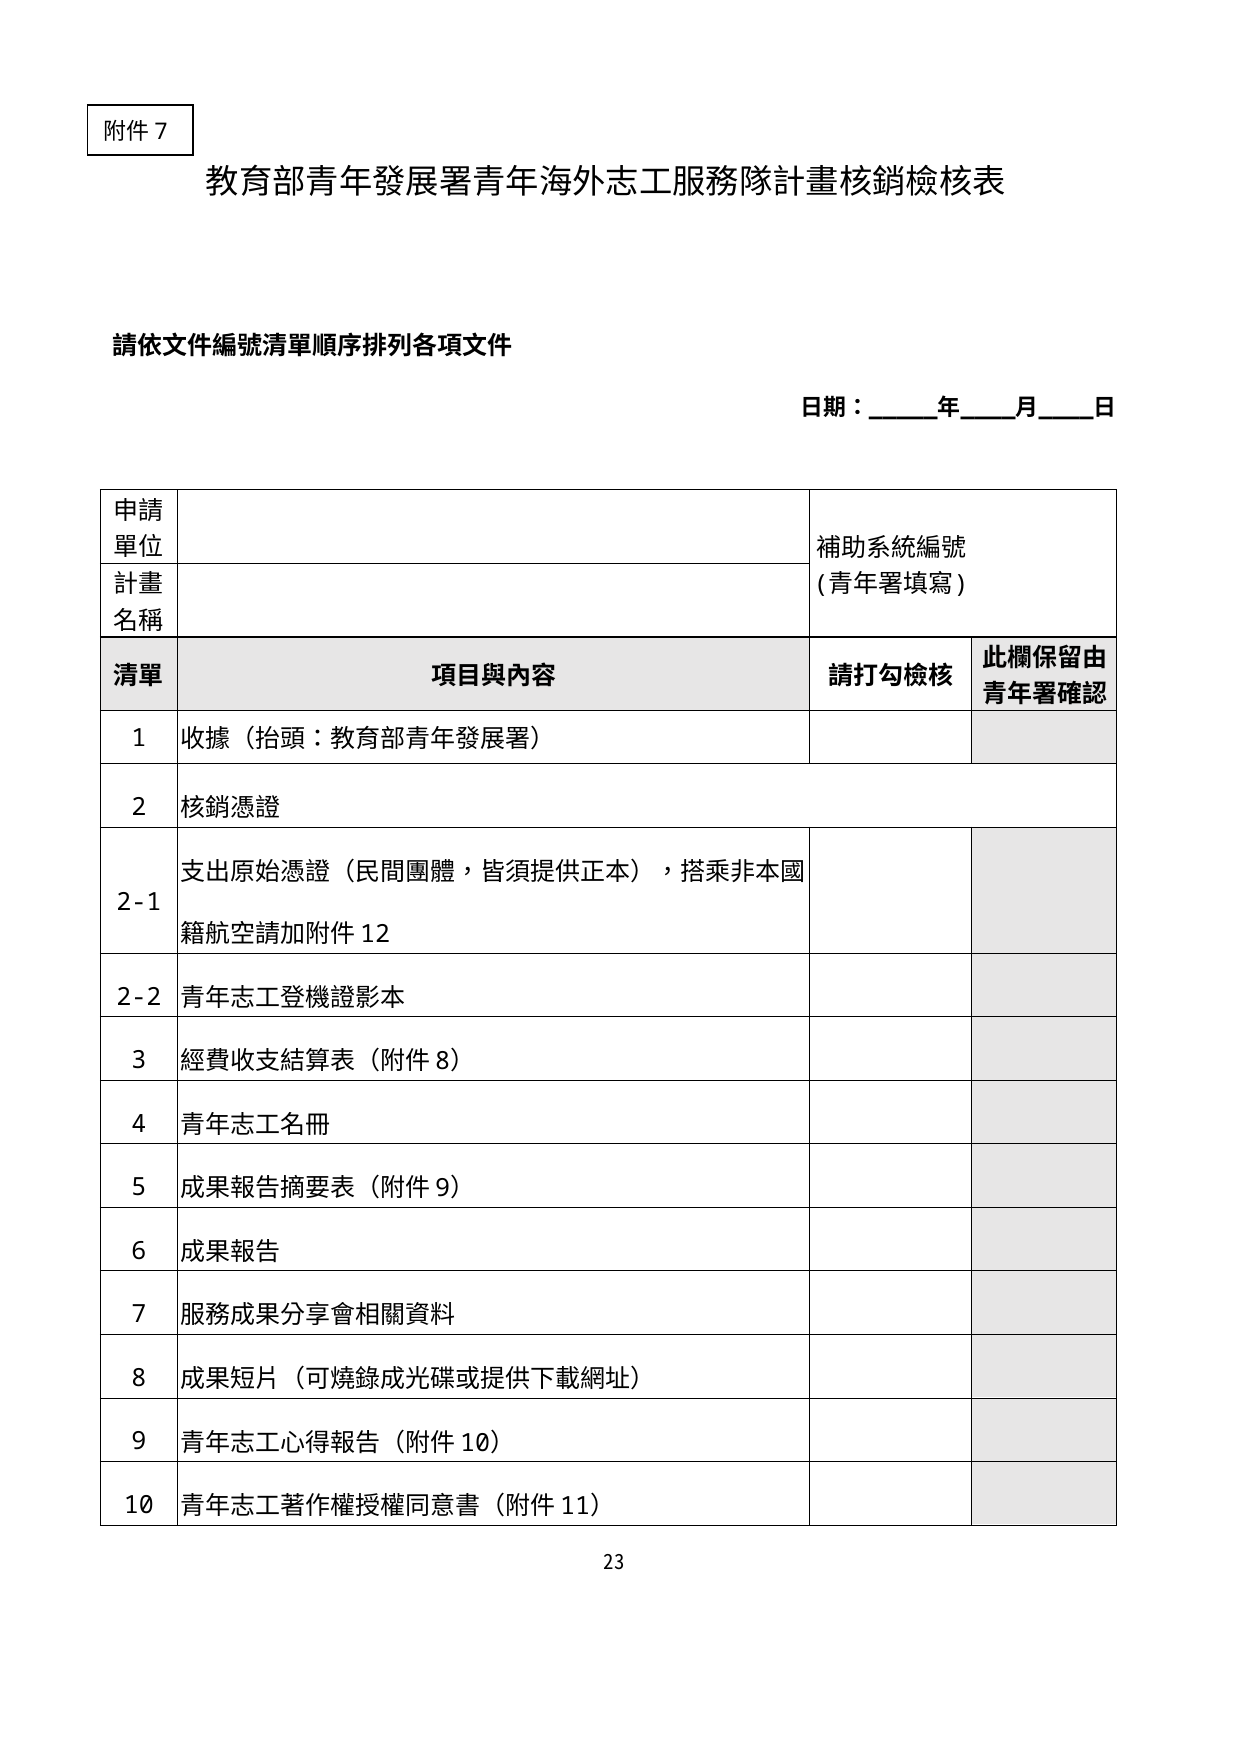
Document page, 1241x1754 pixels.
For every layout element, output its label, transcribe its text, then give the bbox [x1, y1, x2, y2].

table_cell 青年志工名冊 [178, 1081, 809, 1143]
table_cell [972, 1399, 1116, 1461]
table_cell [972, 1208, 1116, 1270]
table_cell 支出原始憑證（民間團體，皆須提供正本），搭乘非本國籍航空請加附件12 [178, 828, 809, 953]
table_cell 此欄保留由 青年署確認 [972, 638, 1116, 710]
table_cell 8 [101, 1335, 177, 1397]
table_cell [972, 711, 1116, 763]
table_cell [972, 1335, 1116, 1397]
table_cell [810, 1081, 971, 1143]
table_cell 6 [101, 1208, 177, 1270]
text 附件7 [103, 113, 177, 147]
table_cell [810, 1462, 971, 1524]
table_cell [972, 1144, 1116, 1207]
table_cell 2-2 [101, 954, 177, 1016]
table_cell 計畫 名稱 [101, 564, 177, 636]
table_cell [972, 1017, 1116, 1080]
table_cell 成果短片（可燒錄成光碟或提供下載網址） [178, 1335, 809, 1397]
table_cell 2-1 [101, 828, 177, 953]
table_header [972, 490, 1116, 636]
table_cell 項目與內容 [178, 638, 809, 710]
table_cell [972, 828, 1116, 953]
table_cell [972, 954, 1116, 1016]
table_cell [810, 828, 971, 953]
table_cell [810, 1144, 971, 1207]
table_cell 服務成果分享會相關資料 [178, 1271, 809, 1334]
table_cell 核銷憑證 [178, 764, 1116, 827]
text [88, 106, 192, 154]
table_cell [810, 1271, 971, 1334]
table_cell [810, 711, 971, 763]
table_cell [178, 564, 809, 636]
text 日期：_____年____月____日 [112, 364, 1116, 427]
table_cell 7 [101, 1271, 177, 1334]
table_header 補助系統編號 (青年署填寫) [810, 490, 972, 636]
text 請依文件編號清單順序排列各項文件 [112, 302, 1116, 364]
table_cell [810, 954, 971, 1016]
table_cell 清單 [101, 638, 177, 710]
table_cell 青年志工心得報告（附件10） [178, 1399, 809, 1461]
table_cell 4 [101, 1081, 177, 1143]
table_cell 10 [101, 1462, 177, 1524]
table_cell [972, 1271, 1116, 1334]
table_cell [810, 1017, 971, 1080]
table_cell 青年志工著作權授權同意書（附件11） [178, 1462, 809, 1524]
text 教育部青年發展署青年海外志工服務隊計畫核銷檢核表 [95, 160, 1116, 202]
table_cell [972, 1462, 1116, 1524]
table_header [178, 490, 809, 563]
table_cell [810, 1335, 971, 1397]
table_cell 9 [101, 1399, 177, 1461]
table_cell [972, 1081, 1116, 1143]
table_cell 成果報告 [178, 1208, 809, 1270]
table_cell [810, 1208, 971, 1270]
table_cell 成果報告摘要表（附件9） [178, 1144, 809, 1207]
table_cell 青年志工登機證影本 [178, 954, 809, 1016]
table_cell 經費收支結算表（附件8） [178, 1017, 809, 1080]
table_cell [810, 1399, 971, 1461]
table_cell 1 [101, 711, 177, 763]
table_header 申請單位 [101, 490, 177, 563]
table_cell 3 [101, 1017, 177, 1080]
table_cell 5 [101, 1144, 177, 1207]
table_cell 收據（抬頭：教育部青年發展署） [178, 711, 809, 763]
table_cell 請打勾檢核 [810, 638, 971, 710]
table_cell 2 [101, 764, 177, 827]
